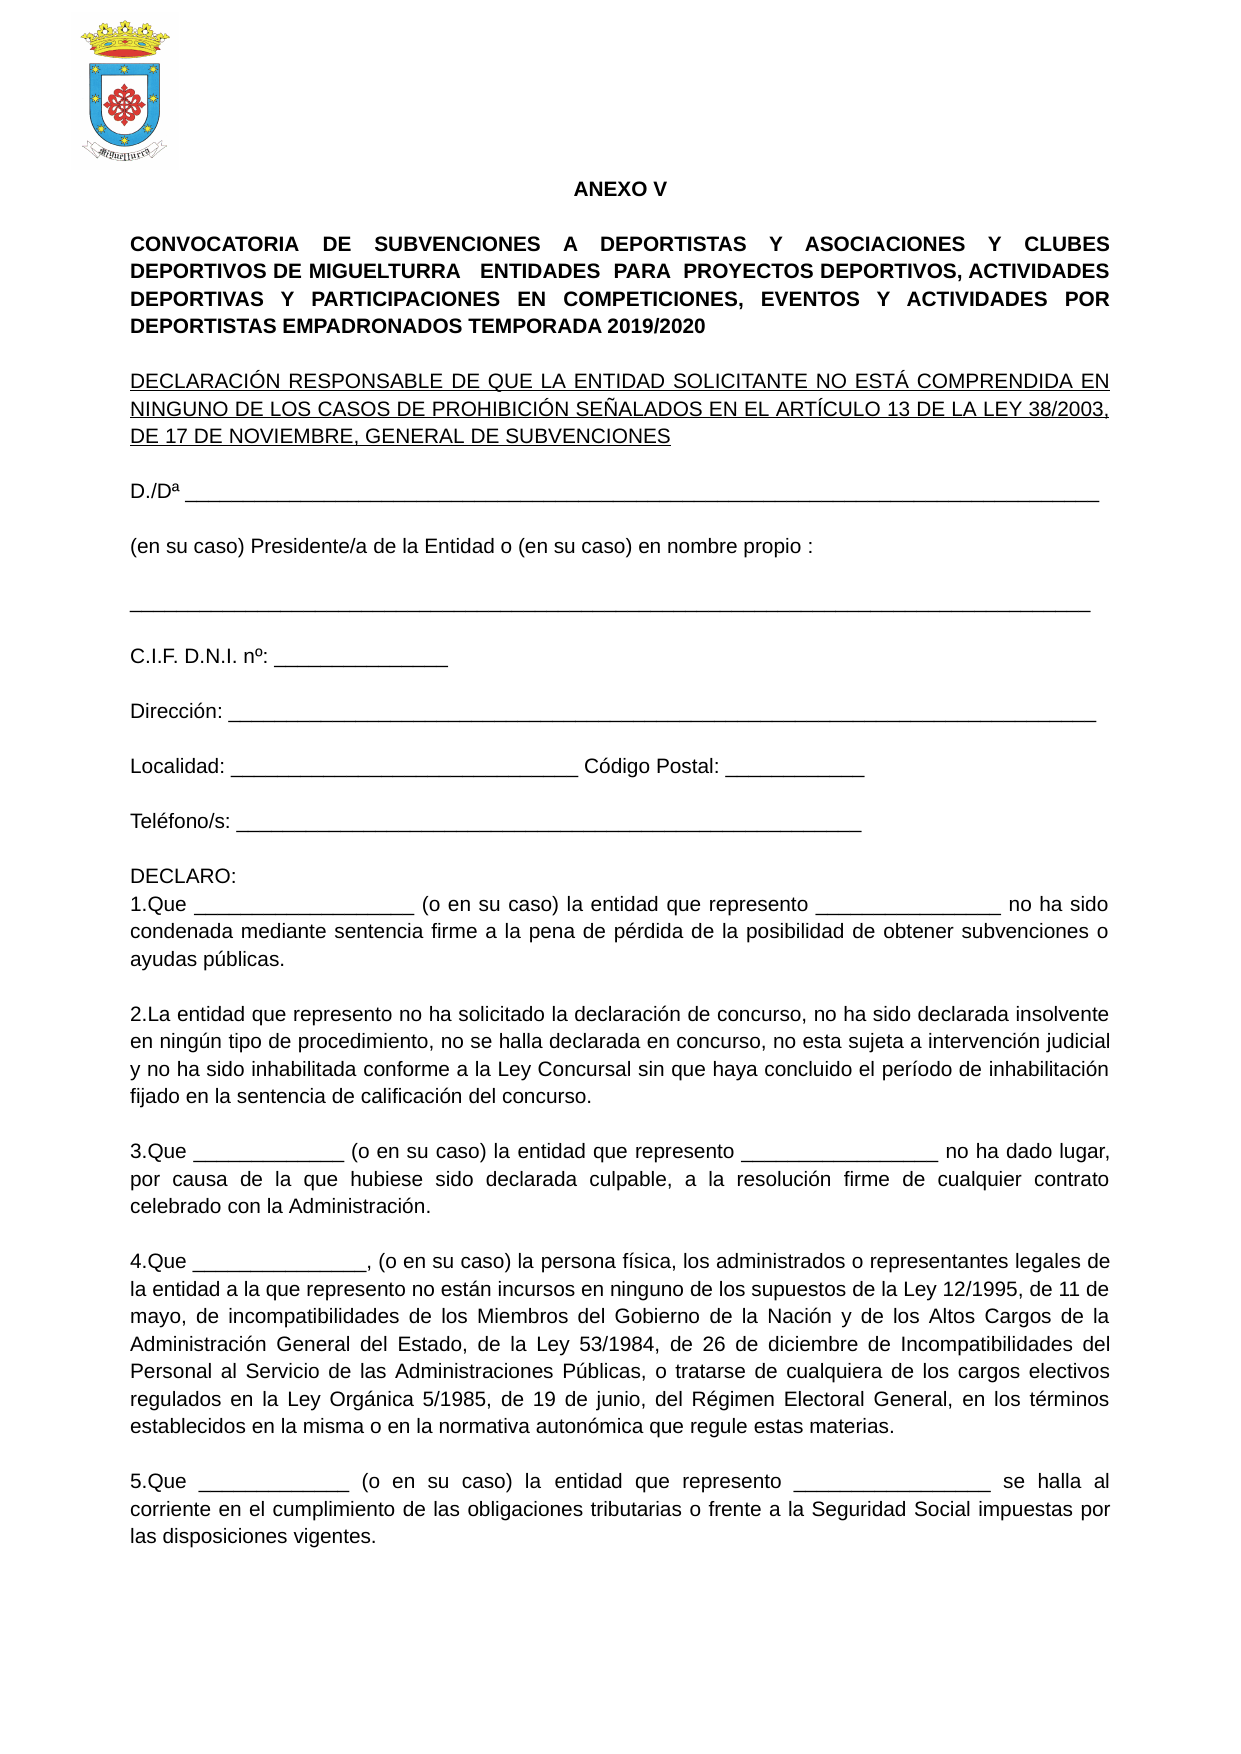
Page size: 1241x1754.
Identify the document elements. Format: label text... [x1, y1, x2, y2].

text CONVOCATORIA DE SUBVENCIONES A DEPORTISTAS Y ASOCIACIONES Y CLUBES DEPORTIVOS DE MIGUELTURRA ENTIDADES PARA PROYECTOS DEPORTIVOS, ACTIVIDADES DEPORTIVAS Y PARTICIPACIONES EN COMPETICIONES, EVENTOS Y ACTIVIDADES POR DEPORTISTAS EMPADRONADOS TEMPORADA 2019/2020 [130, 231, 1110, 338]
text DECLARO: [130, 864, 1110, 888]
list Que _____________ (o en su caso) la entidad que represento _________________ se halla al corriente en el cumplimiento de las obligaciones tributarias o frente a la Seguridad Social impuestas por las disposiciones vigentes. [130, 1469, 1110, 1548]
list Que ___________________ (o en su caso) la entidad que represento ________________ no ha sido condenada mediante sentencia firme a la pena de pérdida de la posibilidad de obtener subvenciones o ayudas públicas. [130, 891, 1110, 970]
list Que _____________ (o en su caso) la entidad que represento _________________ no ha dado lugar, por causa de la que hubiese sido declarada culpable, a la resolución firme de cualquier contrato celebrado con la Administración. [130, 1139, 1110, 1218]
picture [71, 12, 179, 170]
text DECLARACIÓN RESPONSABLE DE QUE LA ENTIDAD SOLICITANTE NO ESTÁ COMPRENDIDA EN [130, 369, 1110, 390]
text Dirección: ___________________________________________________________________________ [130, 699, 1110, 723]
list La entidad que represento no ha solicitado la declaración de concurso, no ha sido declarada insolvente en ningún tipo de procedimiento, no se halla declarada en concurso, no esta sujeta a intervención judicial y no ha sido inhabilitada conforme a la Ley Concursal sin que haya concluido el período de inhabilitación fijado en la sentencia de calificación del concurso. [130, 1001, 1110, 1108]
text C.I.F. D.N.I. nº: _______________ [130, 644, 1110, 668]
text ANEXO V [130, 176, 1110, 200]
text Teléfono/s: ______________________________________________________ [130, 809, 1110, 833]
list Que _______________, (o en su caso) la persona física, los administrados o representantes legales de la entidad a la que represento no están incursos en ninguno de los supuestos de la Ley 12/1995, de 11 de mayo, de incompatibilidades de los Miembros del Gobierno de la Nación y de los Altos Cargos de la Administración General del Estado, de la Ley 53/1984, de 26 de diciembre de Incompatibilidades del Personal al Servicio de las Administraciones Públicas, o tratarse de cualquiera de los cargos electivos regulados en la Ley Orgánica 5/1985, de 19 de junio, del Régimen Electoral General, en los términos establecidos en la misma o en la normativa autonómica que regule estas materias. [130, 1249, 1110, 1438]
text D./Dª _______________________________________________________________________________ [130, 479, 1110, 503]
text Localidad: ______________________________ Código Postal: ____________ [130, 754, 1110, 778]
text NINGUNO DE LOS CASOS DE PROHIBICIÓN SEÑALADOS EN EL ARTÍCULO 13 DE LA LEY 38/2003, DE 17 DE NOVIEMBRE, GENERAL DE SUBVENCIONES [130, 391, 1110, 448]
text ___________________________________________________________________________________ [130, 589, 1110, 613]
text (en su caso) Presidente/a de la Entidad o (en su caso) en nombre propio : [130, 534, 1110, 558]
